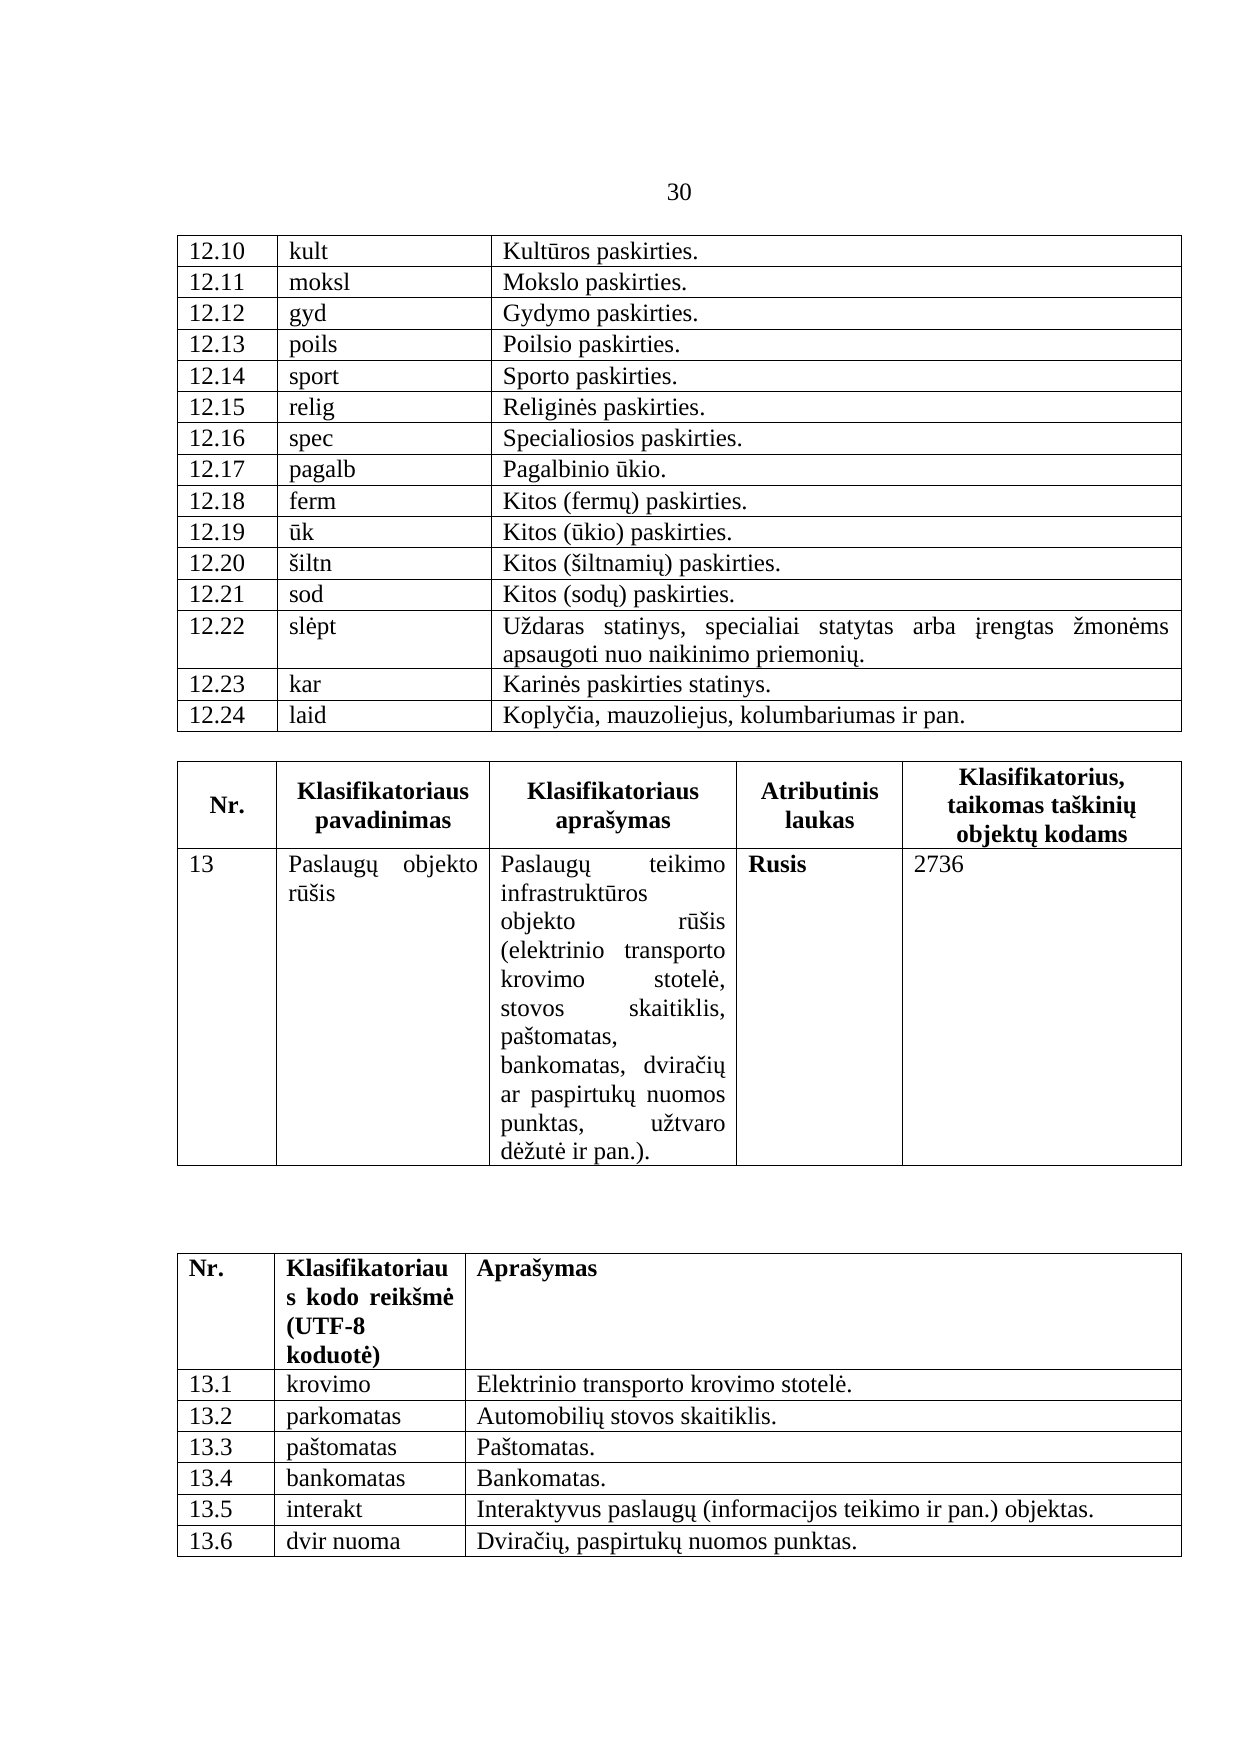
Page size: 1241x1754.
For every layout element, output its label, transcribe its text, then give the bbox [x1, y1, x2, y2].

table_cell Uždaras statinys, specialiai statytas arba įrengtas žmonėms apsaugoti nuo naikinimo priemonių. [492, 611, 1181, 668]
table_cell dvir nuoma [275, 1526, 465, 1556]
table_header Aprašymas [466, 1254, 1181, 1368]
table_cell 13.3 [178, 1432, 274, 1462]
table_cell 12.23 [178, 669, 277, 699]
table_cell spec [278, 423, 491, 453]
table_cell 12.19 [178, 517, 277, 547]
table_cell interakt [275, 1495, 465, 1525]
table_header Nr. [178, 762, 276, 848]
table_cell Karinės paskirties statinys. [492, 669, 1181, 699]
table_cell slėpt [278, 611, 491, 668]
table_cell Mokslo paskirties. [492, 267, 1181, 297]
table_cell šiltn [278, 548, 491, 578]
table_cell Pagalbinio ūkio. [492, 455, 1181, 485]
table_cell Poilsio paskirties. [492, 330, 1181, 360]
table_cell Interaktyvus paslaugų (informacijos teikimo ir pan.) objektas. [466, 1495, 1181, 1525]
table_cell Kitos (šiltnamių) paskirties. [492, 548, 1181, 578]
table_cell 13.6 [178, 1526, 274, 1556]
table_cell relig [278, 392, 491, 422]
table_cell 13.2 [178, 1401, 274, 1431]
table_cell moksl [278, 267, 491, 297]
table_cell ūk [278, 517, 491, 547]
table_cell Sporto paskirties. [492, 361, 1181, 391]
table_cell kar [278, 669, 491, 699]
table_header Klasifikatorius, taikomas taškinių objektų kodams [903, 762, 1181, 848]
table_cell 13.4 [178, 1463, 274, 1493]
table_header Klasifikatoriaus pavadinimas [277, 762, 489, 848]
table_cell Paštomatas. [466, 1432, 1181, 1462]
table_cell 12.20 [178, 548, 277, 578]
table_cell laid [278, 701, 491, 731]
table_cell parkomatas [275, 1401, 465, 1431]
table_cell 2736 [903, 849, 1181, 1165]
table_cell 12.15 [178, 392, 277, 422]
table_cell Koplyčia, mauzoliejus, kolumbariumas ir pan. [492, 701, 1181, 731]
table_cell 12.11 [178, 267, 277, 297]
table_cell Automobilių stovos skaitiklis. [466, 1401, 1181, 1431]
table_cell ferm [278, 486, 491, 516]
table_cell Rusis [737, 849, 902, 1165]
table_cell 12.17 [178, 455, 277, 485]
table_cell 12.21 [178, 580, 277, 610]
table_cell sport [278, 361, 491, 391]
table_cell 12.18 [178, 486, 277, 516]
table_cell 12.14 [178, 361, 277, 391]
table_cell sod [278, 580, 491, 610]
table_cell pagalb [278, 455, 491, 485]
table_cell Kitos (ūkio) paskirties. [492, 517, 1181, 547]
table_header Klasifikatoriaus kodo reikšmė (UTF-8 koduotė) [275, 1254, 465, 1368]
table_cell 13.1 [178, 1370, 274, 1400]
table_header Klasifikatoriaus aprašymas [490, 762, 736, 848]
table_cell Gydymo paskirties. [492, 298, 1181, 328]
table_cell kult [278, 236, 491, 266]
table_cell Kitos (fermų) paskirties. [492, 486, 1181, 516]
table_header Atributinis laukas [737, 762, 902, 848]
table_cell bankomatas [275, 1463, 465, 1493]
table_cell Kultūros paskirties. [492, 236, 1181, 266]
table_header Nr. [178, 1254, 274, 1368]
table_cell Elektrinio transporto krovimo stotelė. [466, 1370, 1181, 1400]
table_cell 12.22 [178, 611, 277, 668]
table_cell 12.24 [178, 701, 277, 731]
table_cell paštomatas [275, 1432, 465, 1462]
table_cell Specialiosios paskirties. [492, 423, 1181, 453]
table_cell Religinės paskirties. [492, 392, 1181, 422]
table_cell 13.5 [178, 1495, 274, 1525]
table_cell Kitos (sodų) paskirties. [492, 580, 1181, 610]
table_cell Bankomatas. [466, 1463, 1181, 1493]
table_cell gyd [278, 298, 491, 328]
table_cell 12.16 [178, 423, 277, 453]
table_cell 12.12 [178, 298, 277, 328]
table_cell 12.10 [178, 236, 277, 266]
table_cell poils [278, 330, 491, 360]
table_cell krovimo [275, 1370, 465, 1400]
table_cell 13 [178, 849, 276, 1165]
table_cell 12.13 [178, 330, 277, 360]
table_cell Paslaugų teikimo infrastruktūros objekto rūšis (elektrinio transporto krovimo stotelė, stovos skaitiklis, paštomatas, bankomatas, dviračių ar paspirtukų nuomos punktas, užtvaro dėžutė ir pan.). [490, 849, 736, 1165]
table_cell Paslaugų objekto rūšis [277, 849, 489, 1165]
table_cell Dviračių, paspirtukų nuomos punktas. [466, 1526, 1181, 1556]
